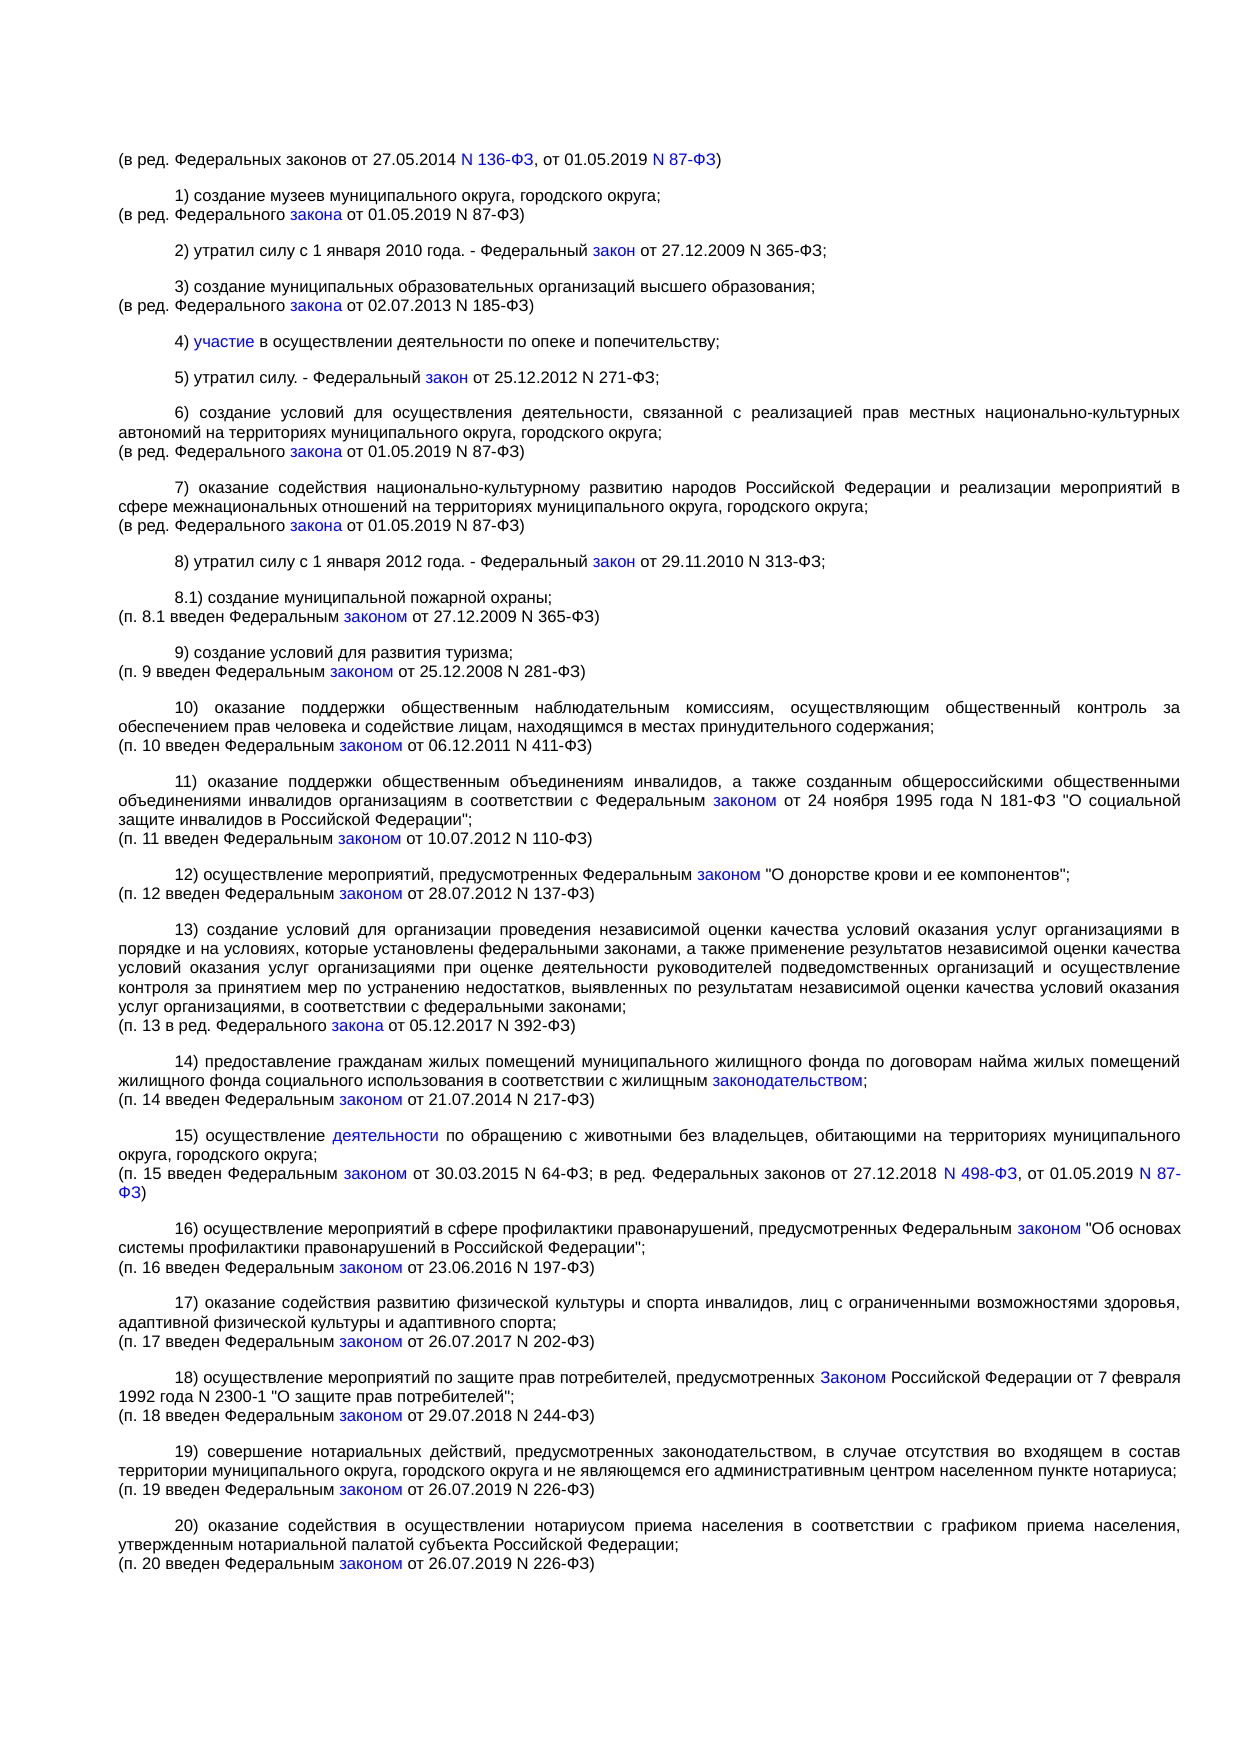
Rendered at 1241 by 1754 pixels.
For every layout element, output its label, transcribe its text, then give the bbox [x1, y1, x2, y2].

text 8.1) создание муниципальной пожарной охраны; [118, 587, 1181, 607]
text 6) создание условий для осуществления деятельности, связанной с реализацией прав местных национально-культурных автономий на территориях муниципального округа, городского округа; [118, 403, 1181, 442]
text 7) оказание содействия национально-культурному развитию народов Российской Федерации и реализации мероприятий в сфере межнациональных отношений на территориях муниципального округа, городского округа; [118, 477, 1181, 516]
text (п. 17 введен Федеральным законом от 26.07.2017 N 202-ФЗ) [118, 1332, 1181, 1351]
text (п. 8.1 введен Федеральным законом от 27.12.2009 N 365-ФЗ) [118, 607, 1181, 626]
text (п. 19 введен Федеральным законом от 26.07.2019 N 226-ФЗ) [118, 1480, 1181, 1499]
text 14) предоставление гражданам жилых помещений муниципального жилищного фонда по договорам найма жилых помещений жилищного фонда социального использования в соответствии с жилищным законодательством; [118, 1052, 1181, 1090]
text (п. 11 введен Федеральным законом от 10.07.2012 N 110-ФЗ) [118, 829, 1181, 848]
text 12) осуществление мероприятий, предусмотренных Федеральным законом "О донорстве крови и ее компонентов"; [118, 865, 1181, 884]
text (в ред. Федерального закона от 01.05.2019 N 87-ФЗ) [118, 442, 1181, 461]
text 19) совершение нотариальных действий, предусмотренных законодательством, в случае отсутствия во входящем в состав территории муниципального округа, городского округа и не являющемся его административным центром населенном пункте нотариуса; [118, 1442, 1181, 1480]
text 8) утратил силу с 1 января 2012 года. - Федеральный закон от 29.11.2010 N 313-ФЗ; [118, 552, 1181, 571]
text 2) утратил силу с 1 января 2010 года. - Федеральный закон от 27.12.2009 N 365-ФЗ; [118, 241, 1181, 260]
text 5) утратил силу. - Федеральный закон от 25.12.2012 N 271-ФЗ; [118, 367, 1181, 387]
text 9) создание условий для развития туризма; [118, 642, 1181, 662]
text 1) создание музеев муниципального округа, городского округа; [118, 186, 1181, 205]
text (п. 12 введен Федеральным законом от 28.07.2012 N 137-ФЗ) [118, 884, 1181, 903]
text 10) оказание поддержки общественным наблюдательным комиссиям, осуществляющим общественный контроль за обеспечением прав человека и содействие лицам, находящимся в местах принудительного содержания; [118, 697, 1181, 736]
text (в ред. Федеральных законов от 27.05.2014 N 136-ФЗ, от 01.05.2019 N 87-ФЗ) [118, 150, 1181, 169]
text 17) оказание содействия развитию физической культуры и спорта инвалидов, лиц с ограниченными возможностями здоровья, адаптивной физической культуры и адаптивного спорта; [118, 1293, 1181, 1332]
text (п. 14 введен Федеральным законом от 21.07.2014 N 217-ФЗ) [118, 1090, 1181, 1109]
text 11) оказание поддержки общественным объединениям инвалидов, а также созданным общероссийскими общественными объединениями инвалидов организациям в соответствии с Федеральным законом от 24 ноября 1995 года N 181-ФЗ "О социальной защите инвалидов в Российской Федерации"; [118, 772, 1181, 829]
text (п. 13 в ред. Федерального закона от 05.12.2017 N 392-ФЗ) [118, 1016, 1181, 1035]
text 3) создание муниципальных образовательных организаций высшего образования; [118, 277, 1181, 296]
text 16) осуществление мероприятий в сфере профилактики правонарушений, предусмотренных Федеральным законом "Об основах системы профилактики правонарушений в Российской Федерации"; [118, 1219, 1181, 1257]
text (п. 18 введен Федеральным законом от 29.07.2018 N 244-ФЗ) [118, 1406, 1181, 1425]
text (в ред. Федерального закона от 01.05.2019 N 87-ФЗ) [118, 516, 1181, 535]
text 15) осуществление деятельности по обращению с животными без владельцев, обитающими на территориях муниципального округа, городского округа; [118, 1126, 1181, 1164]
text (п. 10 введен Федеральным законом от 06.12.2011 N 411-ФЗ) [118, 736, 1181, 755]
text 18) осуществление мероприятий по защите прав потребителей, предусмотренных Законом Российской Федерации от 7 февраля 1992 года N 2300-1 "О защите прав потребителей"; [118, 1367, 1181, 1406]
text (п. 9 введен Федеральным законом от 25.12.2008 N 281-ФЗ) [118, 662, 1181, 681]
text 20) оказание содействия в осуществлении нотариусом приема населения в соответствии с графиком приема населения, утвержденным нотариальной палатой субъекта Российской Федерации; [118, 1516, 1181, 1554]
text (в ред. Федерального закона от 02.07.2013 N 185-ФЗ) [118, 296, 1181, 315]
text (п. 20 введен Федеральным законом от 26.07.2019 N 226-ФЗ) [118, 1554, 1181, 1573]
text 4) участие в осуществлении деятельности по опеке и попечительству; [118, 332, 1181, 351]
text 13) создание условий для организации проведения независимой оценки качества условий оказания услуг организациями в порядке и на условиях, которые установлены федеральными законами, а также применение результатов независимой оценки качества условий оказания услуг организациями при оценке деятельности руководителей подведомственных организаций и осуществление контроля за принятием мер по устранению недостатков, выявленных по результатам независимой оценки качества условий оказания услуг организациями, в соответствии с федеральными законами; [118, 920, 1181, 1016]
text (в ред. Федерального закона от 01.05.2019 N 87-ФЗ) [118, 205, 1181, 224]
text (п. 15 введен Федеральным законом от 30.03.2015 N 64-ФЗ; в ред. Федеральных законов от 27.12.2018 N 498-ФЗ, от 01.05.2019 N 87-ФЗ) [118, 1164, 1181, 1202]
text (п. 16 введен Федеральным законом от 23.06.2016 N 197-ФЗ) [118, 1257, 1181, 1277]
